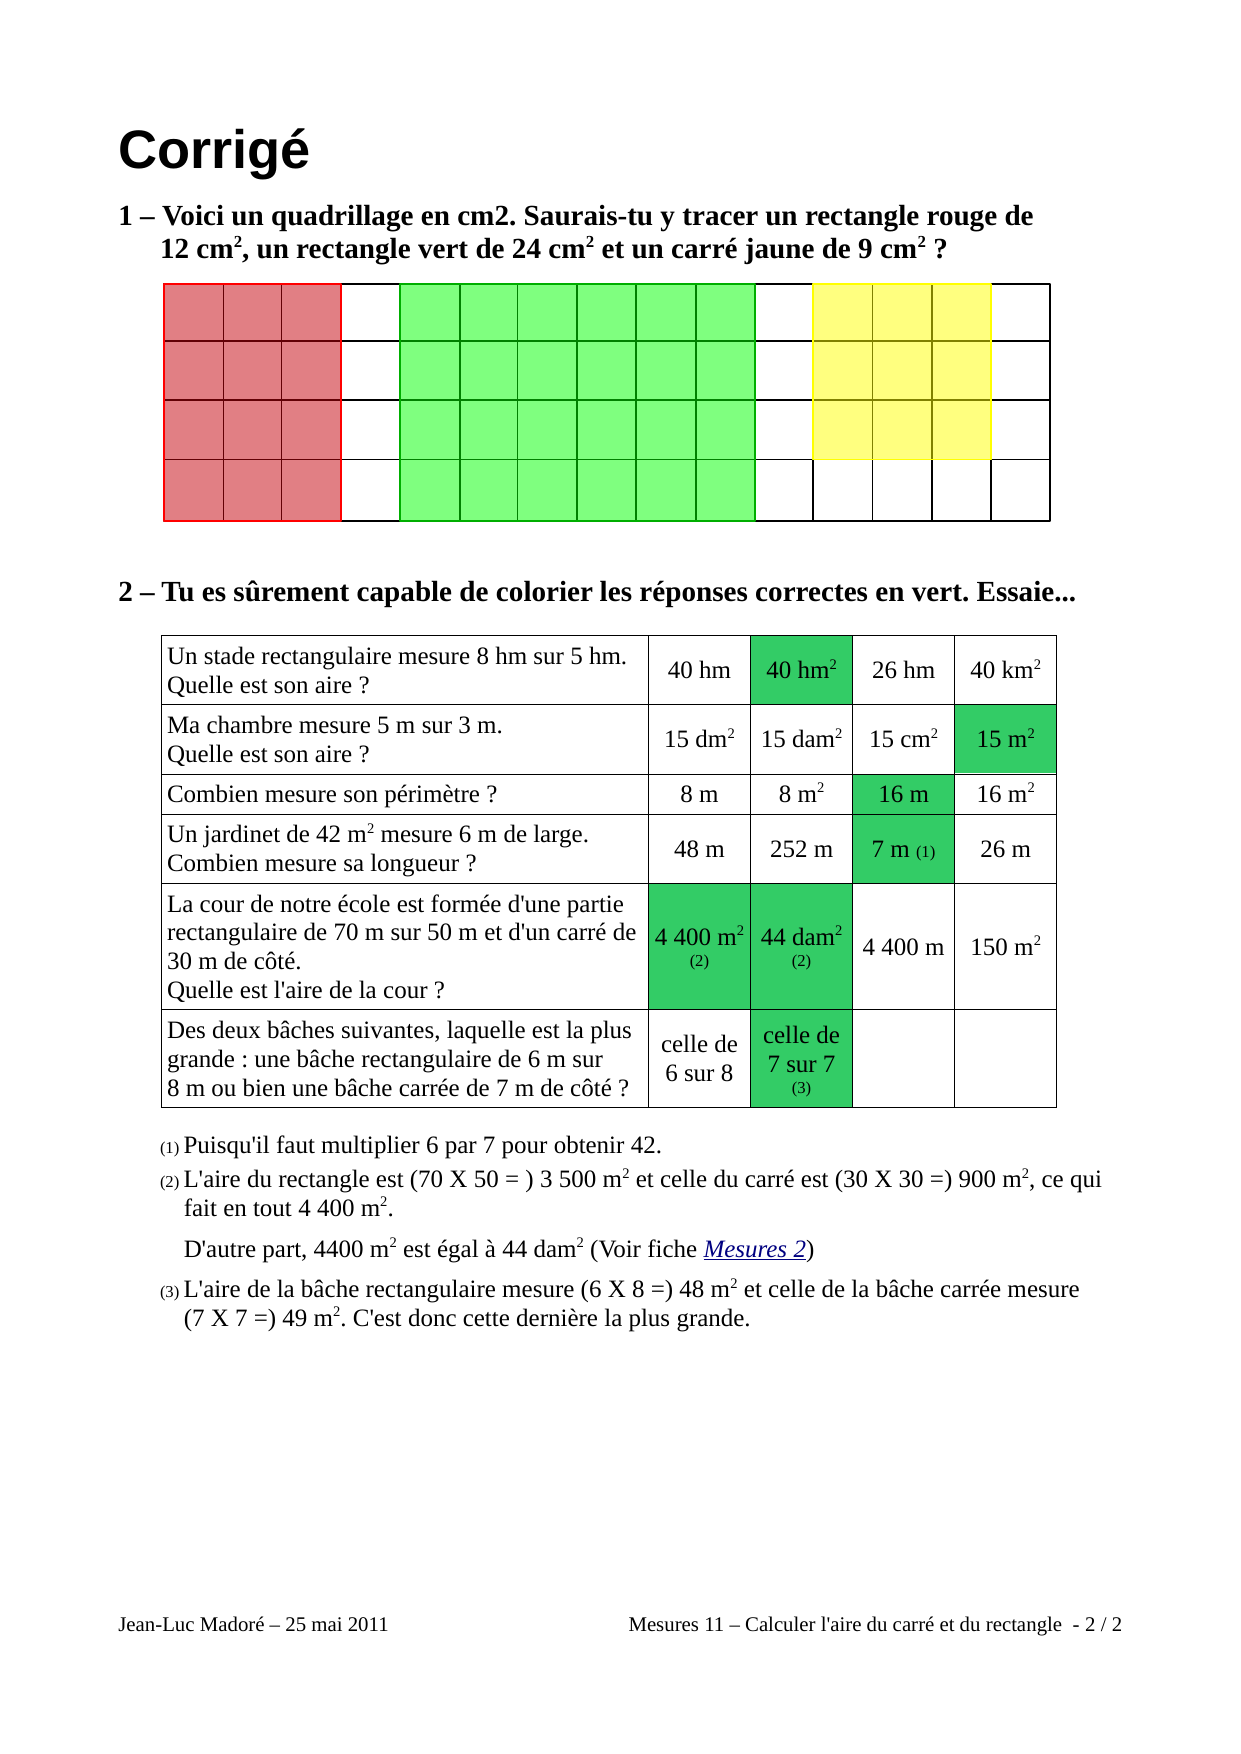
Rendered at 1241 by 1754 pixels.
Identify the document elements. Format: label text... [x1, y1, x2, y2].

table_cell La cour de notre école est formée d'une partie rectangulaire de 70 m sur 50 m et d'un carré de 30 m de côté. Quelle est l'aire de la cour ? [162, 884, 648, 1009]
table_header 40 hm2 [751, 636, 852, 704]
table_cell 4 400 m [853, 884, 954, 1009]
table_header 40 hm [649, 636, 750, 704]
text (3) L'aire de la bâche rectangulaire mesure (6 X 8 =) 48 m2 et celle de la bâche carrée mesure (7 X 7 =) 49 m2. C'est donc cette dernière la plus grande. [160, 1274, 1122, 1332]
text 1 – Voici un quadrillage en cm2. Saurais-tu y tracer un rectangle rouge de 12 cm2, un rectangle vert de 24 cm2 et un carré jaune de 9 cm2 ? [118, 198, 1122, 265]
text Corrigé [118, 118, 1122, 180]
table_cell 16 m [853, 775, 954, 814]
table_cell [955, 1010, 1056, 1107]
table_cell 7 m (1) [853, 815, 954, 883]
text D'autre part, 4400 m2 est égal à 44 dam2 (Voir fiche Mesures 2) [160, 1234, 1122, 1263]
table_cell celle de 6 sur 8 [649, 1010, 750, 1107]
table_cell 8 m2 [751, 775, 852, 814]
table_cell 48 m [649, 815, 750, 883]
table_cell [853, 1010, 954, 1107]
table_header Un stade rectangulaire mesure 8 hm sur 5 hm. Quelle est son aire ? [162, 636, 648, 704]
table_cell 150 m2 [955, 884, 1056, 1009]
table_cell Combien mesure son périmètre ? [162, 775, 648, 814]
table_cell 15 cm2 [853, 705, 954, 773]
table_cell Des deux bâches suivantes, laquelle est la plus grande : une bâche rectangulaire de 6 m sur 8 m ou bien une bâche carrée de 7 m de côté ? [162, 1010, 648, 1107]
table_header 26 hm [853, 636, 954, 704]
text (1) Puisqu'il faut multiplier 6 par 7 pour obtenir 42. [118, 638, 1122, 1158]
table_cell 15 dm2 [649, 705, 750, 773]
text [161, 1108, 1057, 1112]
table_cell 15 dam2 [751, 705, 852, 773]
text 2 – Tu es sûrement capable de colorier les réponses correctes en vert. Essaie... [118, 574, 1122, 608]
table_header 40 km2 [955, 636, 1056, 704]
table_cell 26 m [955, 815, 1056, 883]
table_cell 8 m [649, 775, 750, 814]
table_cell 252 m [751, 815, 852, 883]
table_cell 4 400 m2 (2) [649, 884, 750, 1009]
text (2) L'aire du rectangle est (70 X 50 = ) 3 500 m2 et celle du carré est (30 X 30 =) 900 m2, ce qui fait en tout 4 400 m2. [160, 1164, 1122, 1222]
table_cell Ma chambre mesure 5 m sur 3 m. Quelle est son aire ? [162, 705, 648, 773]
table_cell Un jardinet de 42 m2 mesure 6 m de large. Combien mesure sa longueur ? [162, 815, 648, 883]
table_cell celle de 7 sur 7 (3) [751, 1010, 852, 1107]
table_cell 15 m2 [955, 705, 1056, 773]
table_cell 16 m2 [955, 775, 1056, 814]
table_cell 44 dam2 (2) [751, 884, 852, 1009]
